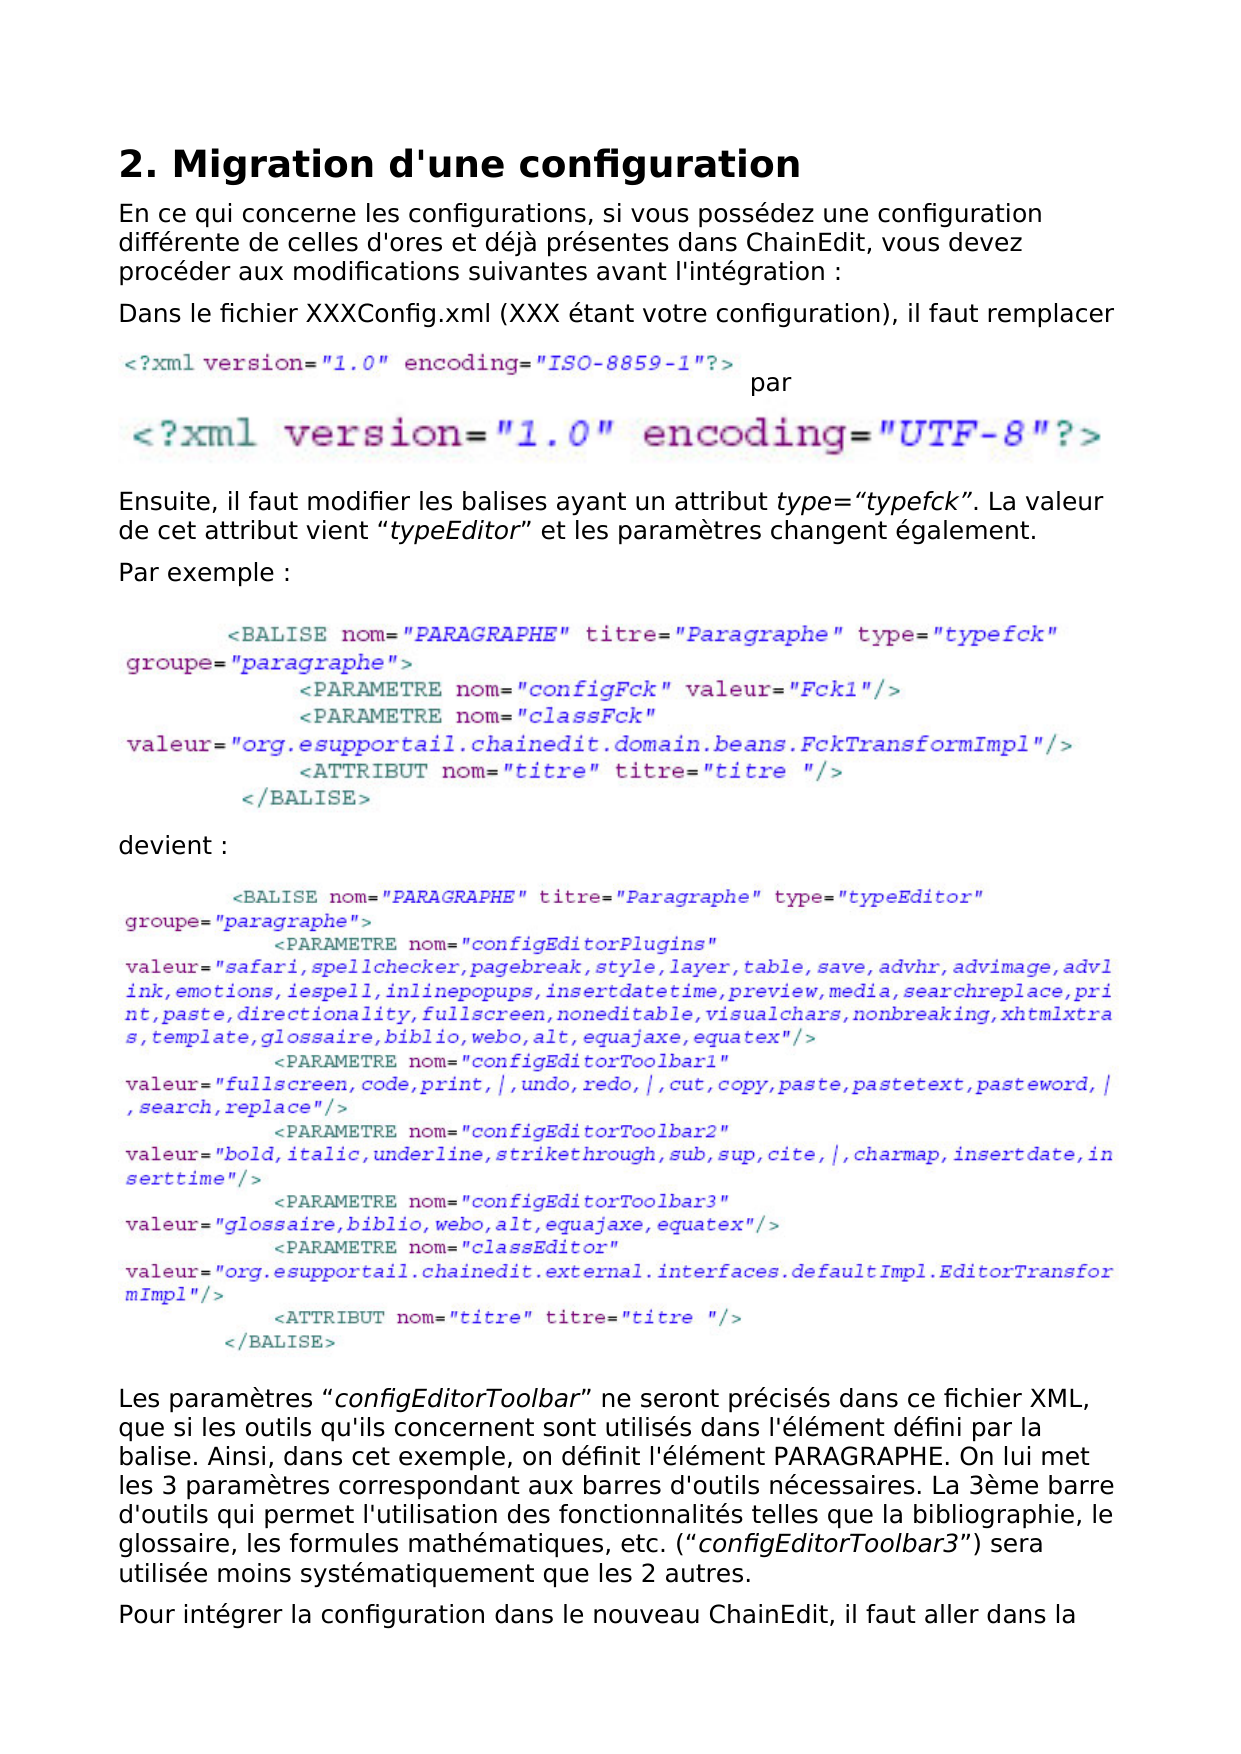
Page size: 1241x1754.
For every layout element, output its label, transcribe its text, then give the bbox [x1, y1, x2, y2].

picture [118, 600, 1092, 819]
text Dans le fichier XXXConfig.xml (XXX étant votre configuration), il faut remplacer [118, 299, 1122, 328]
text Les paramètres “configEditorToolbar” ne seront précisés dans ce fichier XML, que si les outils qu'ils concernent sont utilisés dans l'élément défini par la balise. Ainsi, dans cet exemple, on définit l'élément PARAGRAPHE. On lui met les 3 paramètres correspondant aux barres d'outils nécessaires. La 3ème barre d'outils qui permet l'utilisation des fonctionnalités telles que la bibliographie, le glossaire, les formules mathématiques, etc. (“configEditorToolbar3”) sera utilisée moins systématiquement que les 2 autres. [118, 1384, 1122, 1588]
text Pour intégrer la configuration dans le nouveau ChainEdit, il faut aller dans la [118, 1601, 1122, 1630]
text En ce qui concerne les configurations, si vous possédez une configuration différente de celles d'ores et déjà présentes dans ChainEdit, vous devez procéder aux modifications suivantes avant l'intégration : [118, 199, 1122, 287]
picture [118, 396, 1123, 475]
text par [118, 341, 1122, 396]
text Par exemple : [118, 558, 1122, 587]
subtitle 2. Migration d'une configuration [118, 143, 1122, 187]
picture [118, 341, 742, 391]
text devient : [118, 831, 1122, 860]
picture [118, 872, 1123, 1372]
text Ensuite, il faut modifier les balises ayant un attribut type=“typefck”. La valeur de cet attribut vient “typeEditor” et les paramètres changent également. [118, 487, 1122, 546]
